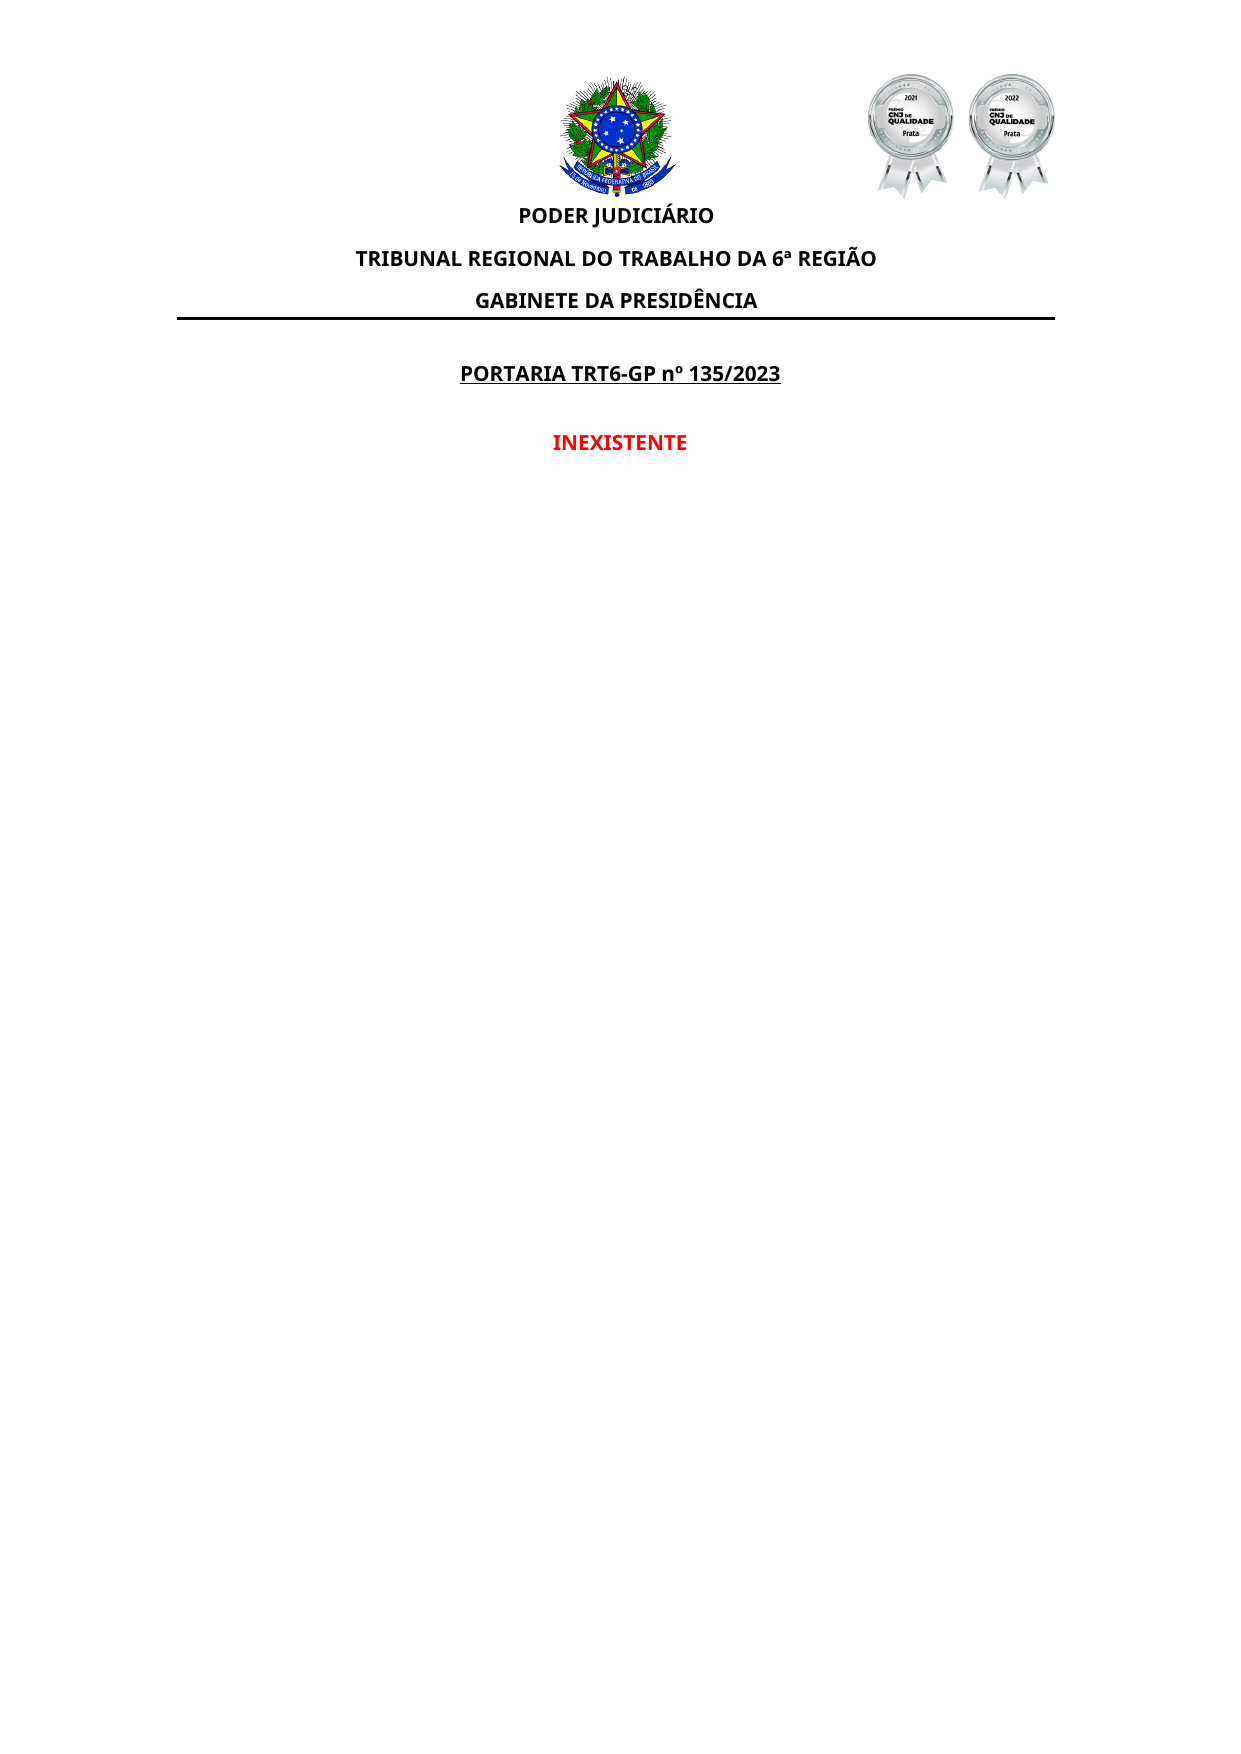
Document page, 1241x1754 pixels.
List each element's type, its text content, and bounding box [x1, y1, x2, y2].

picture [553, 73, 679, 199]
text INEXISTENTE [177, 428, 1063, 457]
text PORTARIA TRT6-GP nº 135/2023 [177, 359, 1063, 387]
picture [848, 73, 1056, 201]
